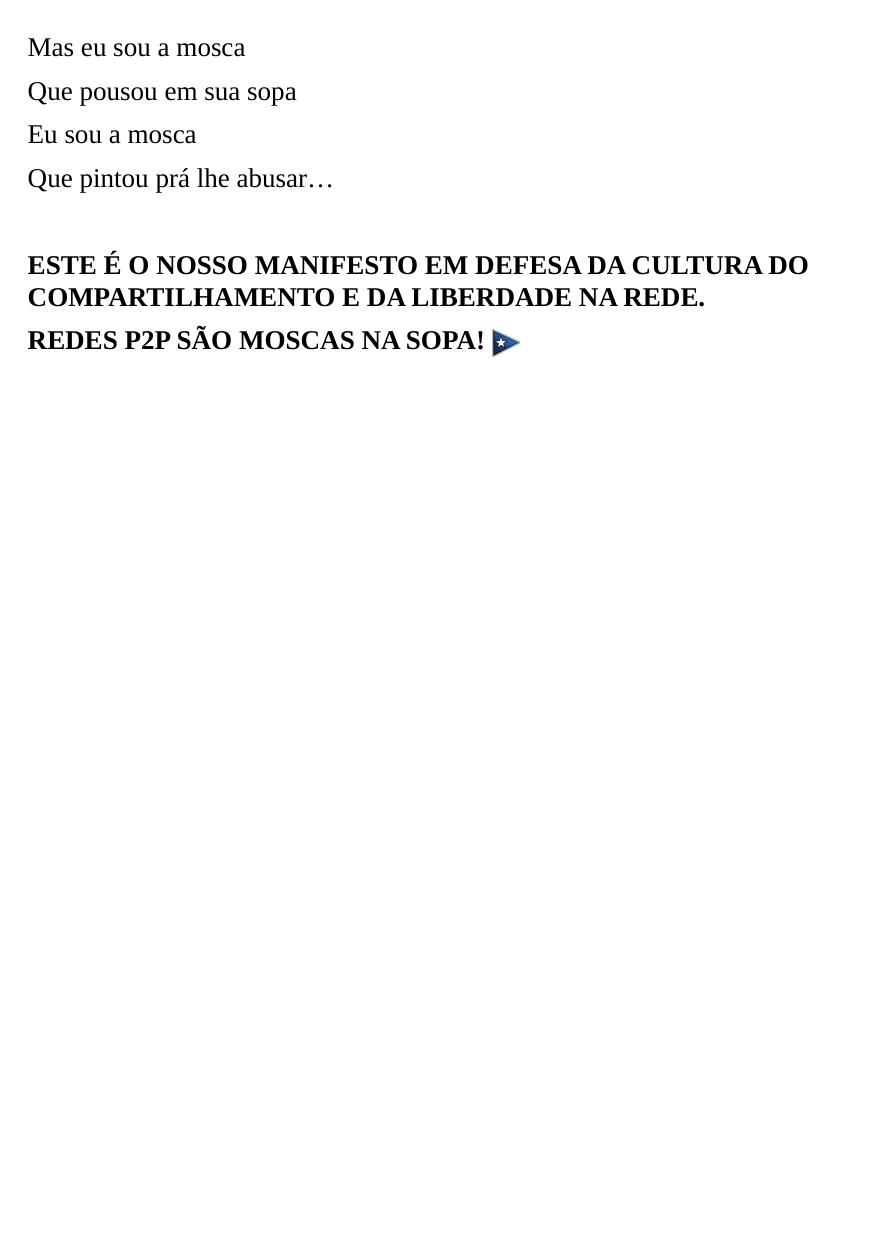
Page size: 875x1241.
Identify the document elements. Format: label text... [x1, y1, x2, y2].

text Que pousou em sua sopa [27, 75, 832, 106]
text Mas eu sou a mosca [27, 31, 832, 62]
picture [492, 329, 520, 357]
text Eu sou a mosca [27, 118, 832, 150]
text ESTE É O NOSSO MANIFESTO EM DEFESA DA CULTURA DO COMPARTILHAMENTO E DA LIBERDADE NA REDE. [27, 249, 832, 312]
text Que pintou prá lhe abusar… [27, 162, 832, 193]
text REDES P2P SÃO MOSCAS NA SOPA! [27, 324, 832, 356]
